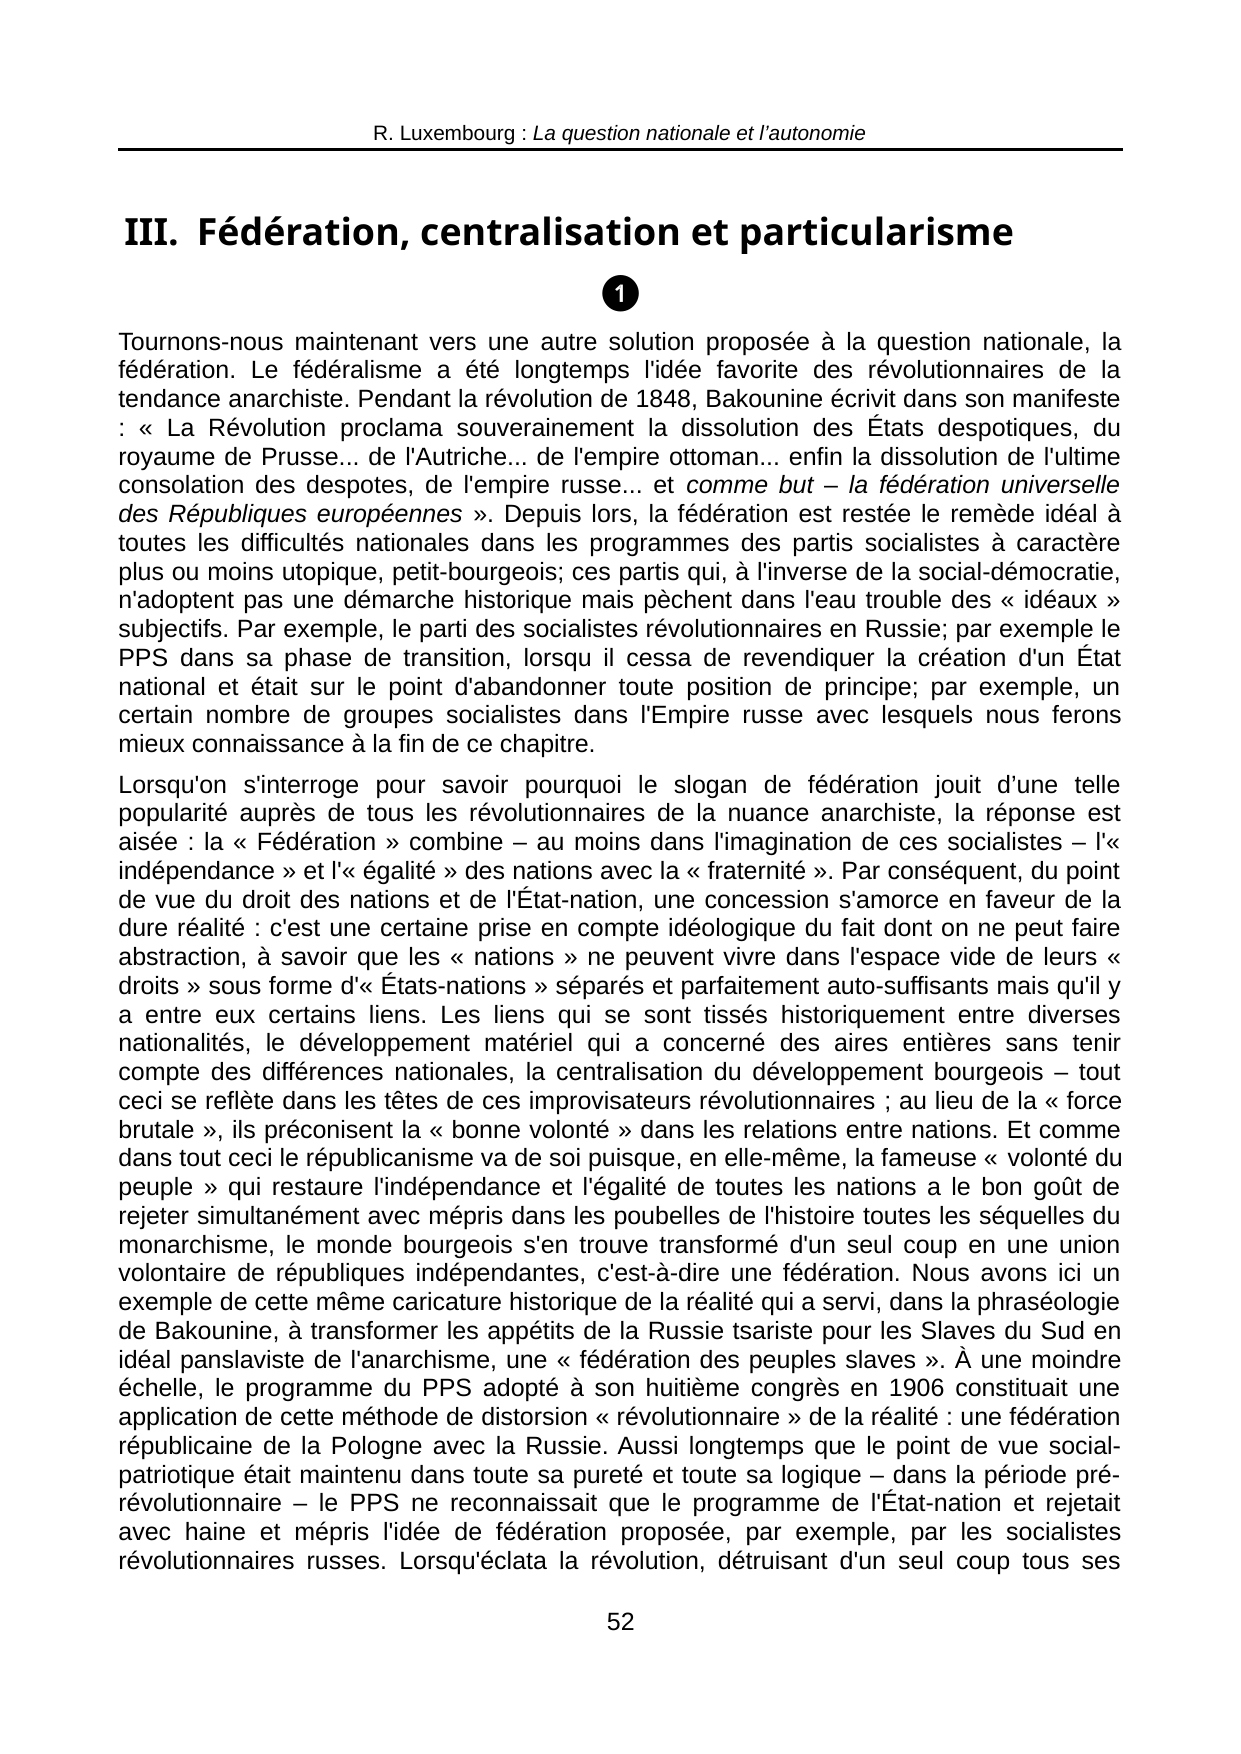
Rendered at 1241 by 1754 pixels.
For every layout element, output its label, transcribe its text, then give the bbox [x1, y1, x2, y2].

text ❶ [118, 269, 1123, 315]
text Tournons-nous maintenant vers une autre solution proposée à la question nationale, la fédération. Le fédéralisme a été longtemps l'idée favorite des révolutionnaires de la tendance anarchiste. Pendant la révolution de 1848, Bakounine écrivit dans son manifeste : « La Révolution proclama souverainement la dissolution des États despotiques, du royaume de Prusse... de l'Autriche... de l'empire ottoman... enfin la dissolution de l'ultime consolation des despotes, de l'empire russe... et comme but – la fédération universelle des Républiques européennes ». Depuis lors, la fédération est restée le remède idéal à toutes les difficultés nationales dans les programmes des partis socialistes à caractère plus ou moins utopique, petit-bourgeois; ces partis qui, à l'inverse de la social-démocratie, n'adoptent pas une démarche historique mais pèchent dans l'eau trouble des « idéaux » subjectifs. Par exemple, le parti des socialistes révolutionnaires en Russie; par exemple le PPS dans sa phase de transition, lorsqu il cessa de revendiquer la création d'un État national et était sur le point d'abandonner toute position de principe; par exemple, un certain nombre de groupes socialistes dans l'Empire russe avec lesquels nous ferons mieux connaissance à la fin de ce chapitre. [118, 327, 1123, 758]
subtitle Fédération, centralisation et particularisme [178, 206, 1123, 257]
text Lorsqu'on s'interroge pour savoir pourquoi le slogan de fédération jouit d’une telle popularité auprès de tous les révolutionnaires de la nuance anarchiste, la réponse est aisée : la « Fédération » combine – au moins dans l'imagination de ces socialistes – l'« indépendance » et l'« égalité » des nations avec la « fraternité ». Par conséquent, du point de vue du droit des nations et de l'État-nation, une concession s'amorce en faveur de la dure réalité : c'est une certaine prise en compte idéologique du fait dont on ne peut faire abstraction, à savoir que les « nations » ne peuvent vivre dans l'espace vide de leurs « droits » sous forme d'« États-nations » séparés et parfaitement auto-suffisants mais qu'il y a entre eux certains liens. Les liens qui se sont tissés historiquement entre diverses nationalités, le développement matériel qui a concerné des aires entières sans tenir compte des différences nationales, la centralisation du développement bourgeois – tout ceci se reflète dans les têtes de ces improvisateurs révolutionnaires ; au lieu de la « force brutale », ils préconisent la « bonne volonté » dans les relations entre nations. Et comme dans tout ceci le républicanisme va de soi puisque, en elle-même, la fameuse « volonté du peuple » qui restaure l'indépendance et l'égalité de toutes les nations a le bon goût de rejeter simultanément avec mépris dans les poubelles de l'histoire toutes les séquelles du monarchisme, le monde bourgeois s'en trouve transformé d'un seul coup en une union volontaire de républiques indépendantes, c'est-à-dire une fédération. Nous avons ici un exemple de cette même caricature historique de la réalité qui a servi, dans la phraséologie de Bakounine, à transformer les appétits de la Russie tsariste pour les Slaves du Sud en idéal panslaviste de l'anarchisme, une « fédération des peuples slaves ». À une moindre échelle, le programme du PPS adopté à son huitième congrès en 1906 constituait une application de cette méthode de distorsion « révolutionnaire » de la réalité : une fédération républicaine de la Pologne avec la Russie. Aussi longtemps que le point de vue social-patriotique était maintenu dans toute sa pureté et toute sa logique – dans la période pré-révolutionnaire – le PPS ne reconnaissait que le programme de l'État-nation et rejetait avec haine et mépris l'idée de fédération proposée, par exemple, par les socialistes révolutionnaires russes. Lorsqu'éclata la révolution, détruisant d'un seul coup tous ses [118, 770, 1123, 1575]
